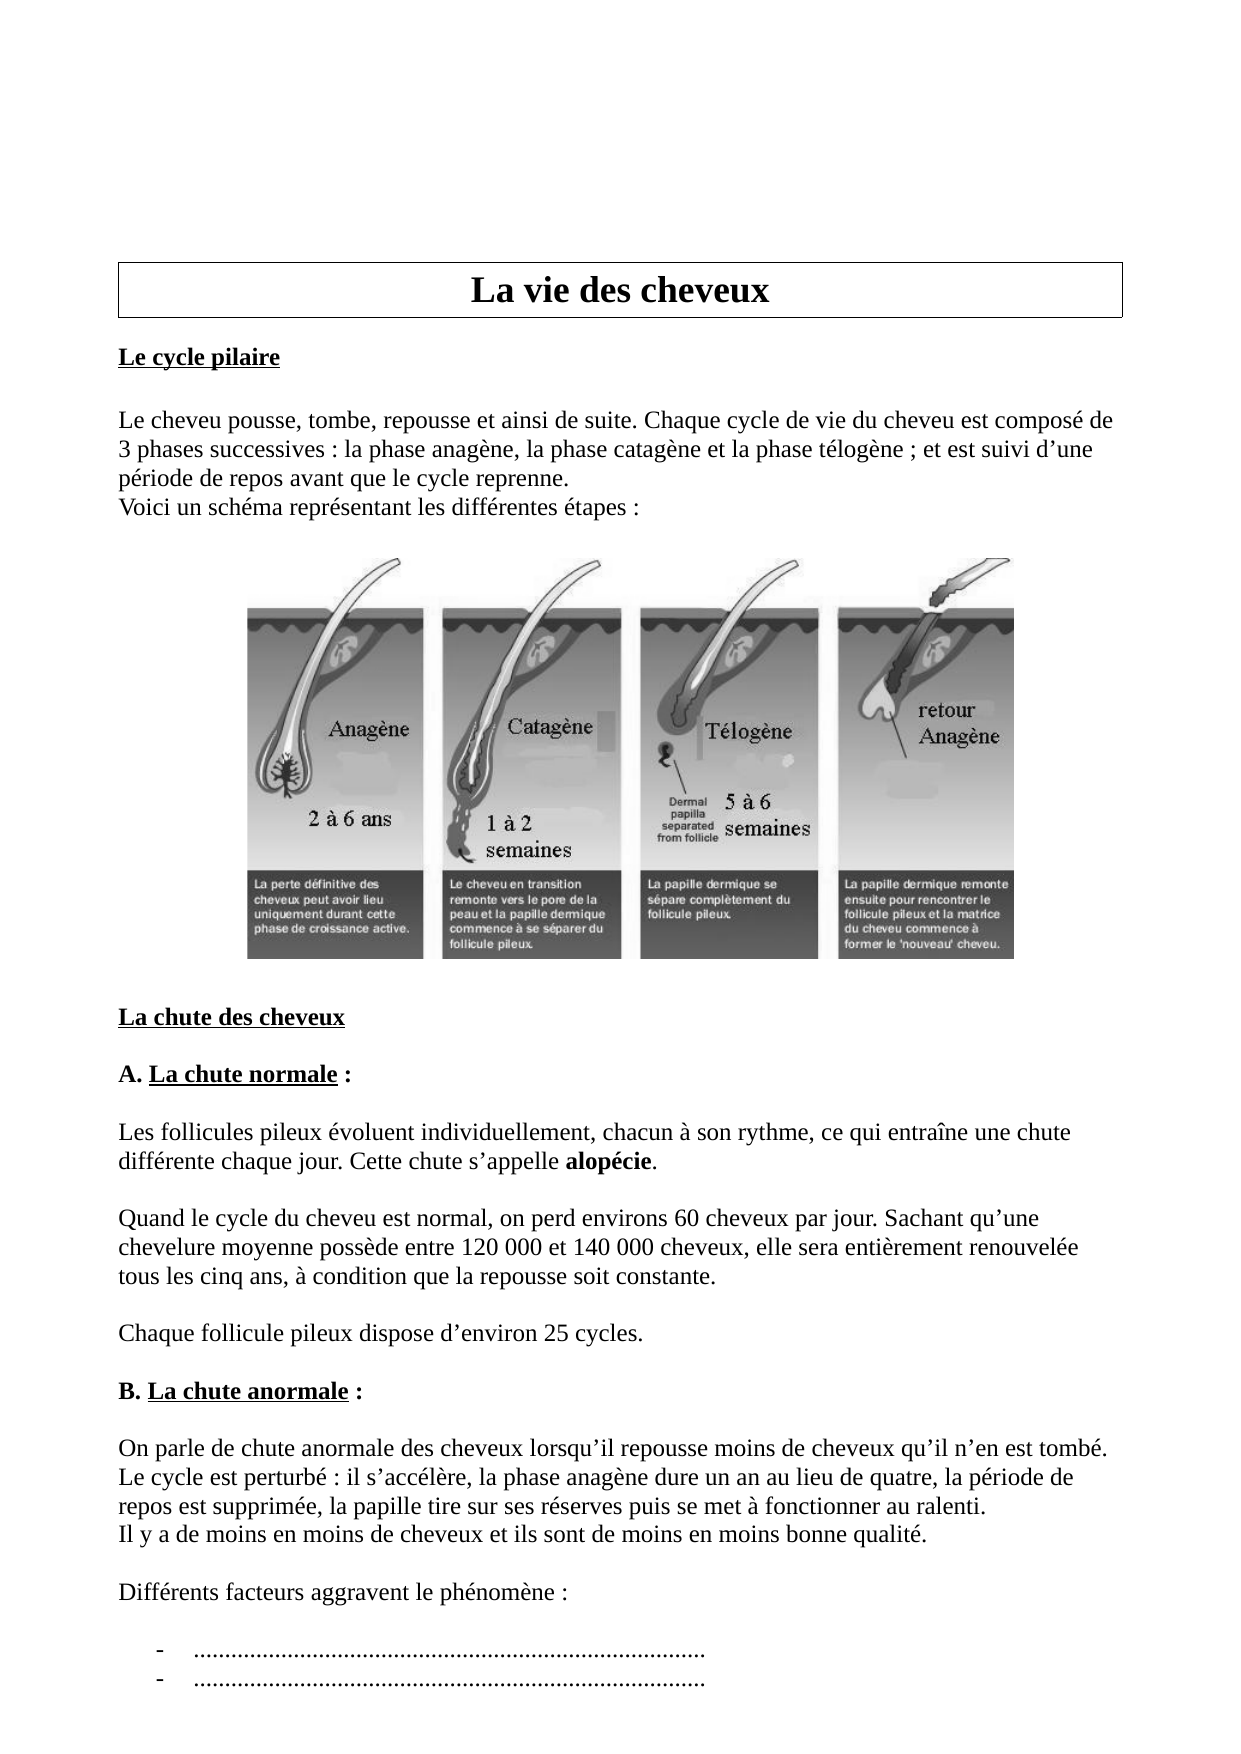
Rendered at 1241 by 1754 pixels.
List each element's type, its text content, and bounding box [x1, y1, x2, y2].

list .................................................................................. [156, 1663, 1122, 1692]
text On parle de chute anormale des cheveux lorsqu’il repousse moins de cheveux qu’il n’en est tombé. Le cycle est perturbé : il s’accélère, la phase anagène dure un an au lieu de quatre, la période de repos est supprimée, la papille tire sur ses réserves puis se met à fonctionner au ralenti. [118, 1433, 1122, 1519]
text Le cheveu pousse, tombe, repousse et ainsi de suite. Chaque cycle de vie du cheveu est composé de 3 phases successives : la phase anagène, la phase catagène et la phase télogène ; et est suivi d’une période de repos avant que le cycle reprenne. [118, 405, 1122, 492]
text Voici un schéma représentant les différentes étapes : [118, 492, 1122, 520]
subtitle Le cycle pilaire [118, 342, 1122, 370]
table_header La vie des cheveux [119, 263, 1122, 317]
text Quand le cycle du cheveu est normal, on perd environs 60 cheveux par jour. Sachant qu’une chevelure moyenne possède entre 120 000 et 140 000 cheveux, elle sera entièrement renouvelée tous les cinq ans, à condition que la repousse soit constante. [118, 1203, 1122, 1289]
text A. La chute normale : [118, 1059, 1122, 1088]
text Différents facteurs aggravent le phénomène : [118, 1577, 1122, 1606]
text B. La chute anormale : [118, 1376, 1122, 1404]
text Chaque follicule pileux dispose d’environ 25 cycles. [118, 1318, 1122, 1347]
text Il y a de moins en moins de cheveux et ils sont de moins en moins bonne qualité. [118, 1519, 1122, 1548]
list .................................................................................. [156, 1634, 1122, 1663]
text La chute des cheveux [118, 1002, 1122, 1031]
text Les follicules pileux évoluent individuellement, chacun à son rythme, ce qui entraîne une chute différente chaque jour. Cette chute s’appelle alopécie. [118, 1117, 1122, 1174]
